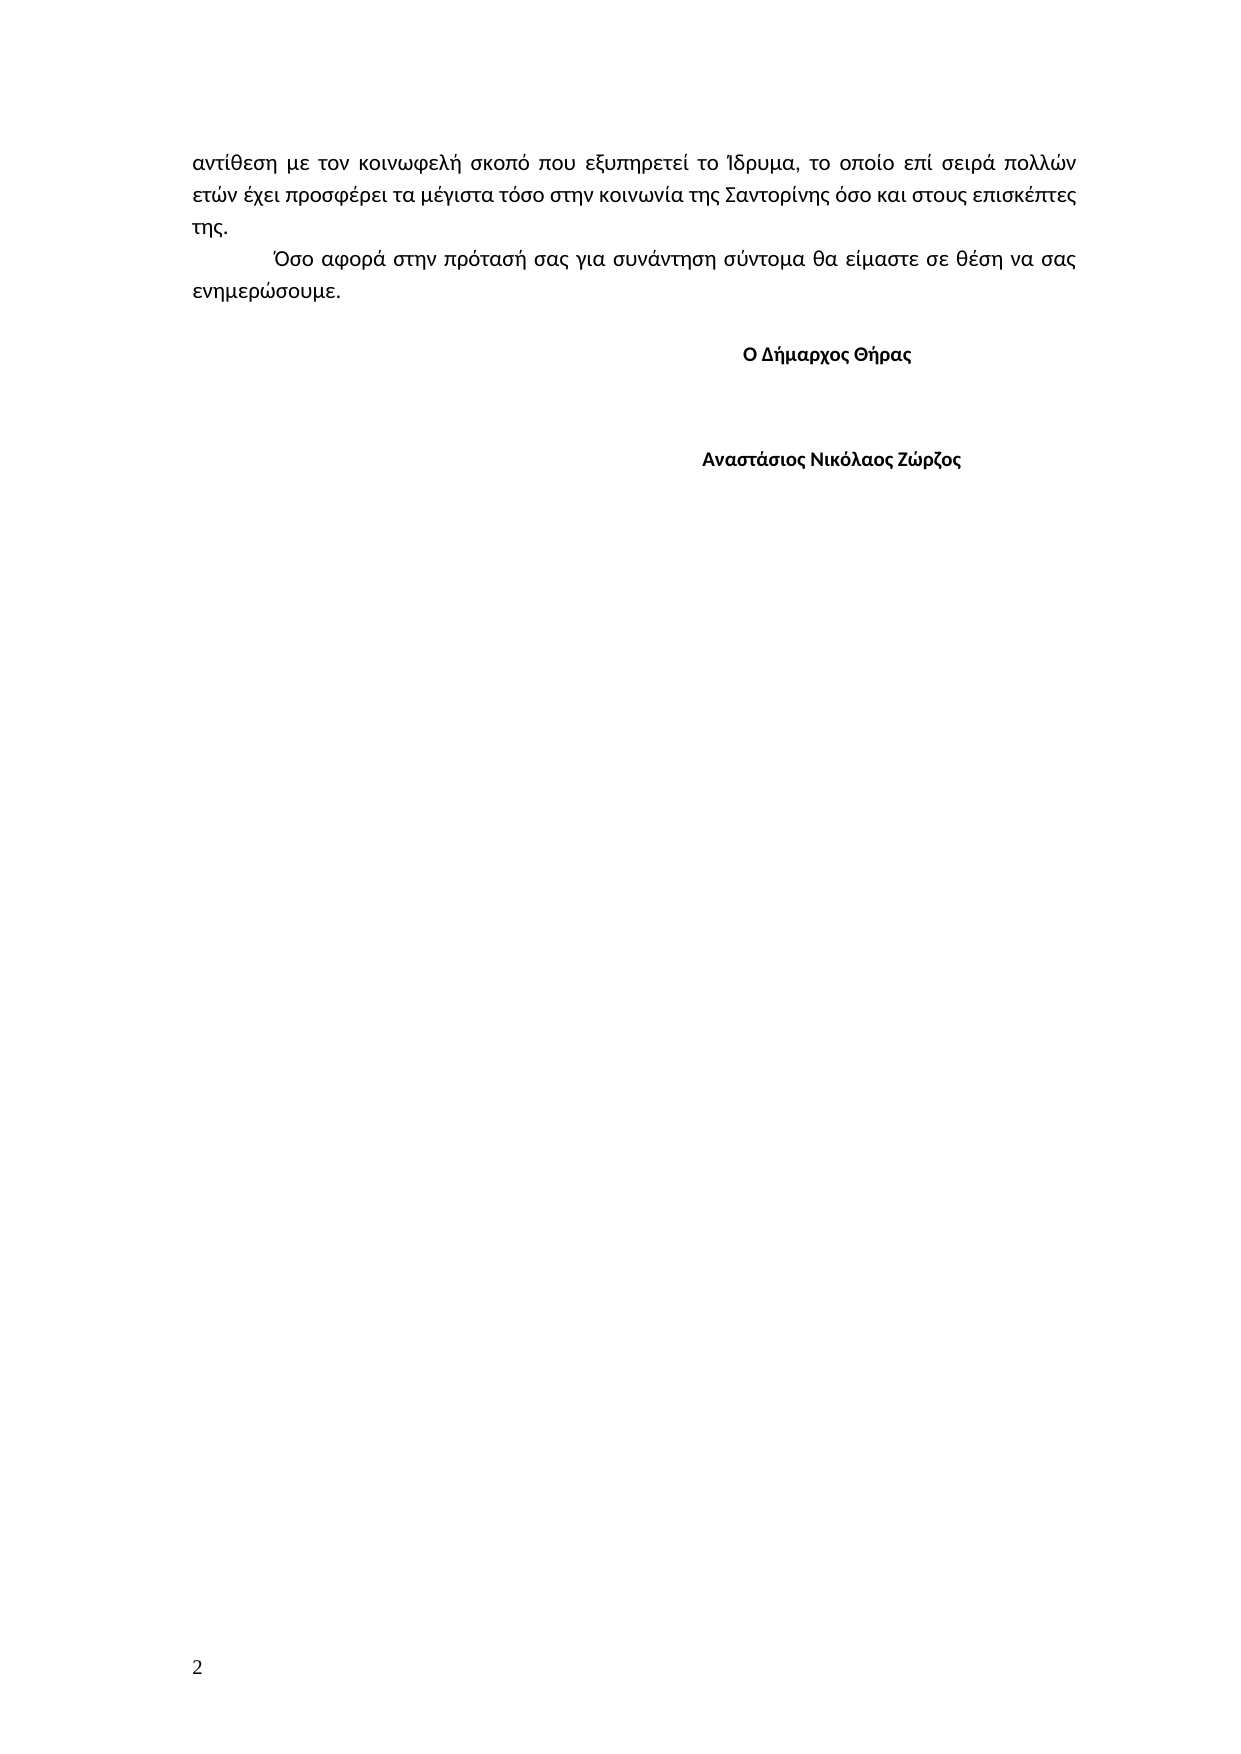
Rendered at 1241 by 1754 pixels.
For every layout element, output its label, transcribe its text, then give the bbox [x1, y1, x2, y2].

text Αναστάσιος Νικόλαος Ζώρζος [576, 446, 1078, 472]
text Ο Δήμαρχος Θήρας [576, 341, 1078, 366]
text αντίθεση με τον κοινωφελή σκοπό που εξυπηρετεί το Ίδρυμα, το οποίο επί σειρά πολλών ετών έχει προσφέρει τα μέγιστα τόσο στην κοινωνία της Σαντορίνης όσο και στους επισκέπτες της. [192, 148, 1078, 240]
text Όσο αφορά στην πρότασή σας για συνάντηση σύντομα θα είμαστε σε θέση να σας ενημερώσουμε. [192, 244, 1078, 304]
